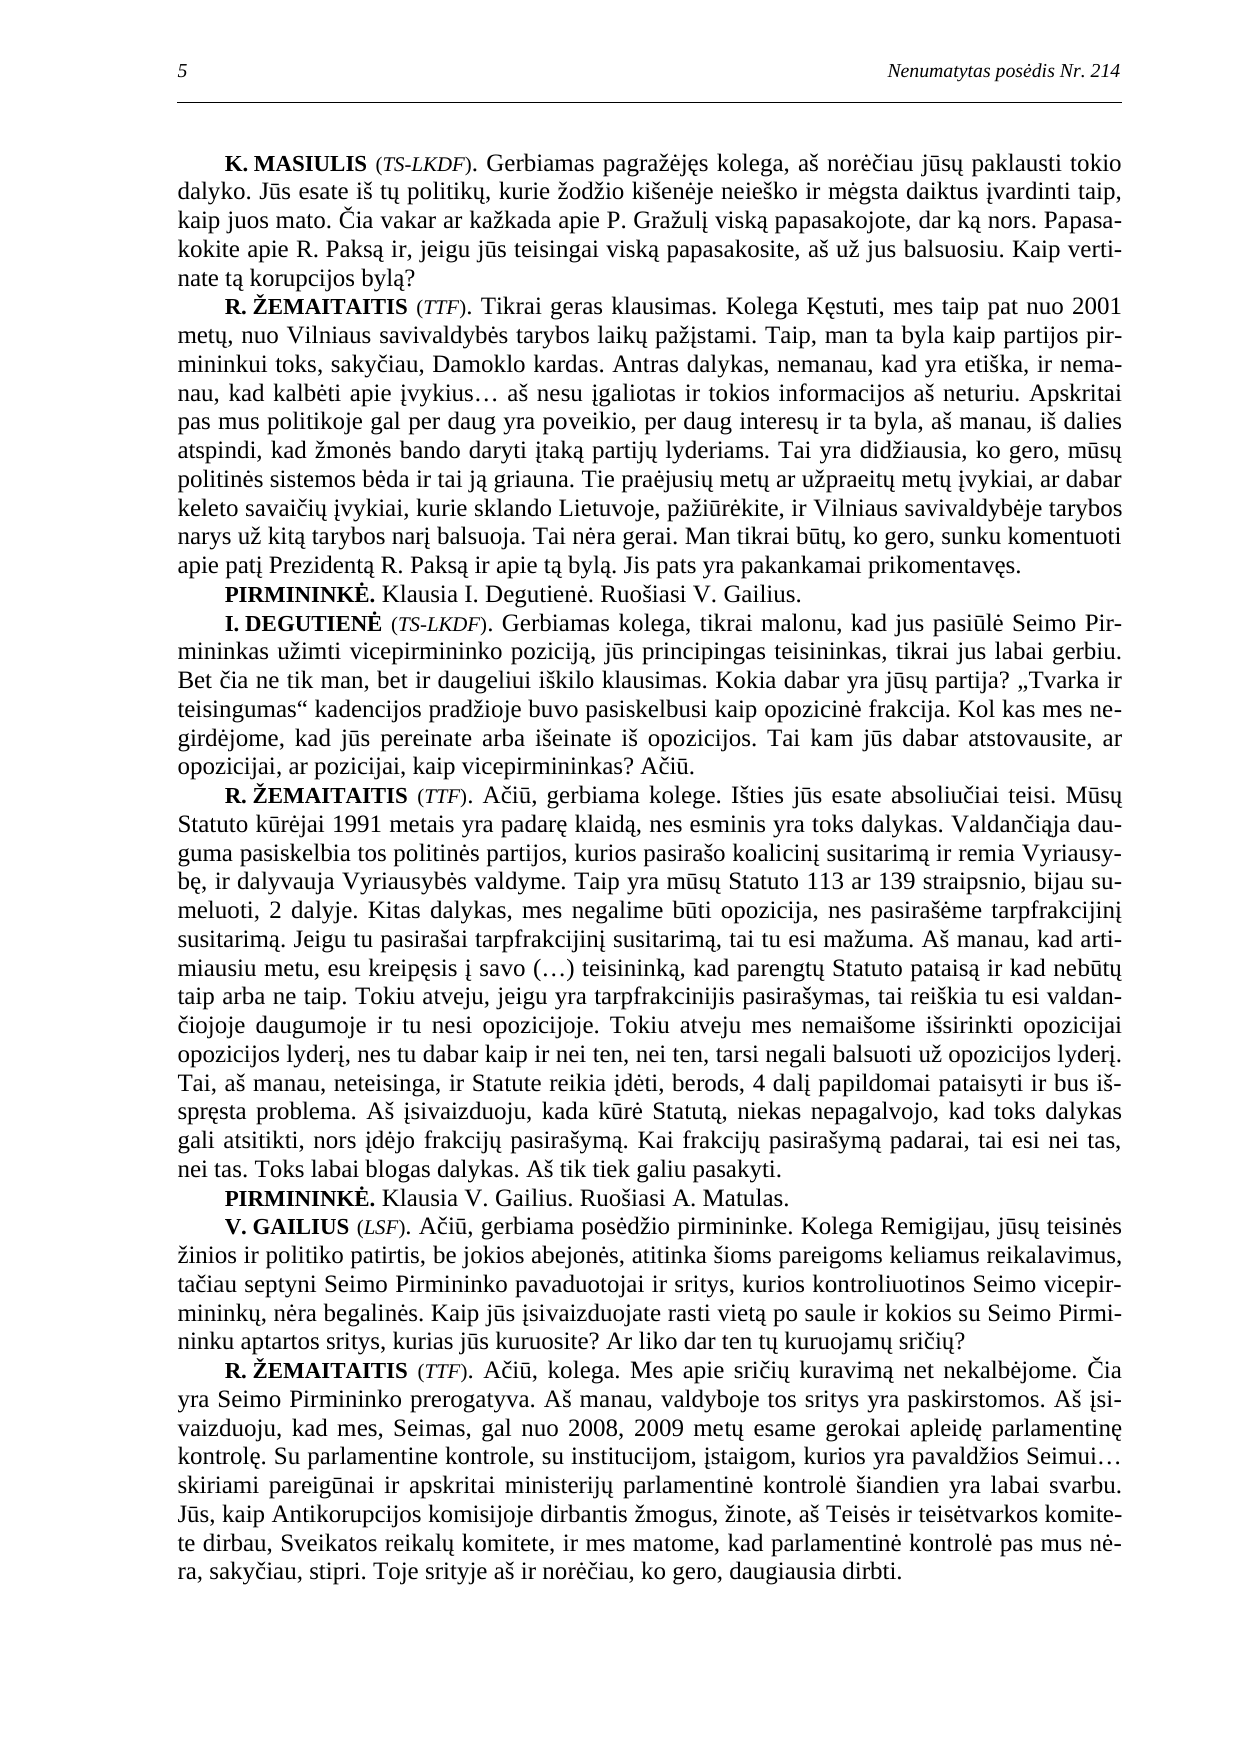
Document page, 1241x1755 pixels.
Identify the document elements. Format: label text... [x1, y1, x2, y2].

text R. ŽEMAITAITIS (TTF). Tik­rai ge­ras klau­si­mas. Ko­le­ga Kęs­tu­ti, mes taip pat nuo 2001 me­tų, nuo Vil­niaus sa­vi­val­dy­bės ta­ry­bos lai­kų pa­žįs­ta­mi. Taip, man ta by­la kaip par­ti­jos pir­mi­nin­kui toks, sa­ky­čiau, Da­mok­lo kar­das. Ant­ras da­ly­kas, ne­ma­nau, kad yra etiš­ka, ir ne­ma­nau, kad kal­bė­ti apie įvy­kius… aš ne­su įga­lio­tas ir to­kios in­for­ma­ci­jos aš ne­tu­riu. Ap­skri­tai pas mus po­li­ti­ko­je gal per daug yra po­vei­kio, per daug in­te­re­sų ir ta by­la, aš ma­nau, iš da­lies at­spin­di, kad žmo­nės ban­do da­ry­ti įta­ką par­ti­jų ly­de­riams. Tai yra di­džiau­sia, ko ge­ro, mū­sų po­li­ti­nės sis­te­mo­s bė­da ir tai ją griau­na. Tie pra­ėju­sių me­tų ar už­pra­ei­tų me­tų įvy­kiai, ar da­bar ke­le­to sa­vai­čių įvy­kiai, ku­rie sklan­do Lie­tu­vo­je, pa­žiū­rė­ki­te, ir Vil­niaus sa­vi­val­dy­bė­je ta­ry­bos na­rys už ki­tą ta­ry­bos na­rį bal­suo­ja. Tai nė­ra ge­rai. Man tik­rai bū­tų, ko ge­ro, sun­ku ko­men­tuo­ti apie pa­tį Pre­zi­den­tą R. Pa­ksą ir apie tą by­lą. Jis pats yra pa­kan­ka­mai pri­ko­men­ta­vęs. [177, 291, 1122, 579]
text V. GAILIUS (LSF). Ačiū, ger­bia­ma po­sė­džio pir­mi­nin­ke. Ko­le­ga Re­mi­gi­jau, jū­sų tei­si­nės ži­nios ir po­li­ti­ko pa­tir­tis, be jo­kios abe­jo­nės, ati­tin­ka šioms pa­rei­goms ke­lia­mus rei­ka­la­vi­mus, ta­čiau sep­ty­ni Sei­mo Pir­mi­nin­ko pa­va­duo­to­jai ir sri­tys, ku­rios kon­tro­liuo­ti­nos Sei­mo vi­ce­pir­mi­nin­kų, nė­ra be­ga­li­nės. Kaip jūs įsi­vaiz­duo­ja­te ras­ti vie­tą po sau­le ir ko­kios su Sei­mo Pir­mi­nin­ku ap­tar­tos sri­tys, ku­rias jūs ku­ruo­si­te? Ar li­ko dar ten tų ku­ruo­ja­mų sri­čių? [177, 1211, 1122, 1355]
text PIRMININKĖ. Klau­sia V. Gai­lius. Ruo­šia­si A. Ma­tu­las. [177, 1183, 1122, 1211]
text I. DEGUTIENĖ (TS-LKDF). Ger­bia­mas ko­le­ga, tik­rai ma­lo­nu, kad jus pa­siū­lė Sei­mo Pir­mi­nin­kas už­im­ti vi­ce­pir­mi­nin­ko po­zi­ci­ją, jūs prin­ci­pin­gas tei­si­nin­kas, tik­rai jus la­bai ger­biu. Bet čia ne tik man, bet ir dau­ge­liui iš­ki­lo klau­si­mas. Ko­kia da­bar yra jū­sų par­ti­ja? „Tvar­ka ir tei­sin­gu­mas“ ka­den­ci­jos pra­džio­je bu­vo pa­si­skel­bu­si kaip opo­zi­ci­nė frak­ci­ja. Kol kas mes ne­gir­dė­jo­me, kad jūs per­ei­na­te ar­ba iš­ei­na­te iš opo­zi­ci­jos. Tai kam jūs da­bar at­sto­vau­si­te, ar opo­zi­ci­jai, ar po­zi­ci­jai, kaip vi­ce­pir­mi­nin­kas? Ačiū. [177, 608, 1122, 780]
text PIRMININKĖ. Klau­sia I. De­gu­tie­nė. Ruo­šia­si V. Gai­lius. [177, 579, 1122, 608]
text R. ŽEMAITAITIS (TTF). Ačiū, ger­bia­ma ko­le­ge. Iš­ties jūs esa­te ab­so­liu­čiai tei­si. Mū­sų Sta­tu­to kū­rė­jai 1991 me­tais yra pa­da­rę klai­dą, nes es­mi­nis yra toks da­ly­kas. Val­dan­či­ą­ja dau­gu­ma pa­si­skel­bia tos po­li­ti­nės par­ti­jos, ku­rios pa­si­ra­šo ko­a­li­ci­nį su­si­ta­ri­mą ir re­mia Vy­riau­sy­bę, ir da­ly­vau­ja Vy­riau­sy­bės val­dy­me. Taip yra mū­sų Sta­tu­to 113 ar 139 straips­nio, bi­jau su­me­luo­ti, 2 da­ly­je. Ki­tas da­ly­kas, mes ne­ga­li­me bū­ti opo­zi­ci­ja, nes pa­si­ra­šė­me tarpf­rak­ci­ji­nį su­si­ta­ri­mą. Jei­gu tu pa­si­ra­šai tarpf­rak­ci­ji­nį su­si­ta­ri­mą, tai tu esi ma­žu­ma. Aš ma­nau, kad ar­ti­miau­siu me­tu, esu krei­pę­sis į sa­vo (…) tei­si­nin­ką, kad pa­reng­tų Sta­tu­to pa­tai­są ir kad ne­bū­tų taip ar­ba ne taip. To­kiu at­ve­ju, jei­gu yra tarpf­rak­ci­ni­jis pa­si­ra­šy­mas, tai reiš­kia tu esi val­dan­čio­jo­je dau­gu­mo­je ir tu ne­si opo­zi­ci­jo­je. To­kiu at­ve­ju mes ne­mai­šo­me iš­si­rink­ti opo­zi­ci­jai opo­zi­ci­jos ly­de­rį, nes tu da­bar kaip ir nei ten, nei ten, tar­si ne­ga­li bal­suo­ti už opo­zi­ci­jos ly­de­rį. Tai, aš ma­nau, ne­tei­sin­ga, ir Sta­tu­te rei­kia įdė­ti, be­rods, 4 da­lį pa­pil­do­mai pa­tai­sy­ti ir bus iš­spręs­ta pro­ble­ma. Aš įsi­vaiz­duo­ju, ka­da kū­rė Sta­tu­tą, nie­kas ne­pa­gal­vo­jo, kad toks da­ly­kas ga­li at­si­tik­ti, nors įdė­jo frak­ci­jų pa­si­ra­šy­mą. Kai frak­ci­jų pa­si­ra­šy­mą pa­da­rai, tai esi nei tas, nei tas. Toks la­bai blo­gas da­ly­kas. Aš tik tiek ga­liu pa­sa­ky­ti. [177, 780, 1122, 1183]
text R. ŽEMAITAITIS (TTF). Ačiū, ko­le­ga. Mes apie sri­čių ku­ra­vi­mą net ne­kal­bė­jo­me. Čia yra Sei­mo Pir­mi­nin­ko pre­ro­ga­ty­va. Aš ma­nau, val­dy­bo­je tos sri­tys yra pa­skirs­to­mos. Aš įsi­vaiz­duo­ju, kad mes, Sei­mas, gal nuo 2008, 2009 me­tų esa­me ge­ro­kai ap­lei­dę par­la­men­ti­nę kon­tro­lę. Su par­la­men­ti­ne kon­tro­le, su ins­ti­tu­ci­jom, įstai­gom, ku­rios yra pa­val­džios Sei­mui… ski­ria­mi pa­rei­gū­nai ir ap­skri­tai mi­nis­te­ri­jų par­la­men­ti­nė kon­tro­lė šian­dien yra la­bai svar­bu. Jūs, kaip An­ti­ko­rup­ci­jos ko­mi­si­jo­je dir­ban­tis žmo­gus, ži­no­te, aš Tei­sės ir tei­sėt­var­kos ko­mi­te­te dir­bau, Svei­ka­tos rei­ka­lų ko­mi­te­te, ir mes ma­to­me, kad par­la­men­ti­nė kon­tro­lė pas mus nė­ra, sa­ky­čiau, stip­ri. To­je sri­ty­je aš ir no­rė­čiau, ko ge­ro, dau­giau­sia dirb­ti. [177, 1355, 1122, 1585]
text K. MASIULIS (TS-LKDF). Ger­bia­mas pa­gra­žė­jęs ko­le­ga, aš no­rė­čiau jū­sų pa­klaus­ti to­kio da­ly­ko. Jūs esa­te iš tų po­li­ti­kų, ku­rie žo­džio ki­še­nė­je ne­ieš­ko ir mėgs­ta daik­tus įvar­din­ti taip, kaip juos ma­to. Čia va­kar ar kaž­ka­da apie P. Gra­žu­lį vis­ką pa­pa­sa­ko­jo­te, dar ką nors. Pa­pa­sa­ko­ki­te apie R. Pa­ksą ir, jei­gu jūs tei­sin­gai vis­ką pa­pa­sa­ko­si­te, aš už jus bal­suo­siu. Kaip ver­ti­na­te tą ko­rup­ci­jos by­lą? [177, 148, 1122, 291]
